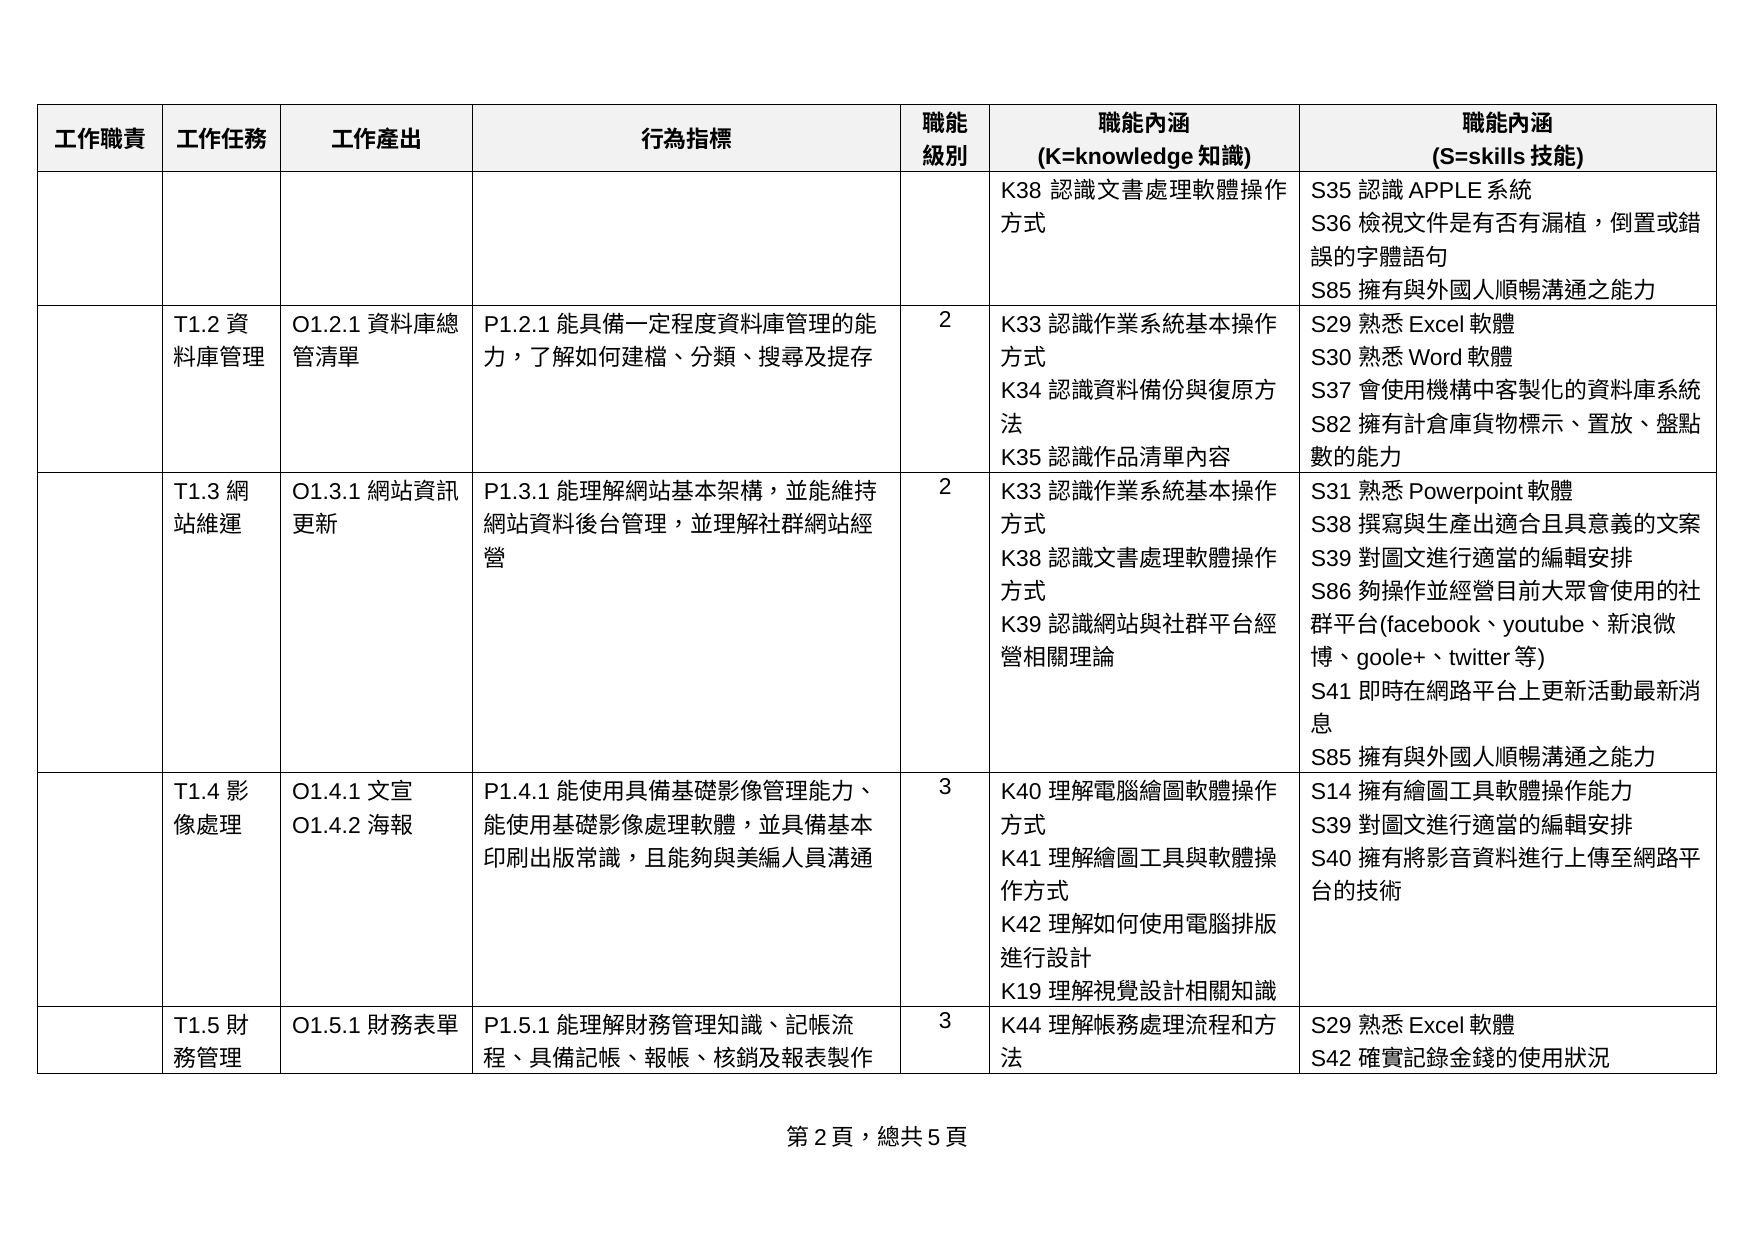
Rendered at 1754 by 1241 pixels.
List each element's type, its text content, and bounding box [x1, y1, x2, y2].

table_cell T1.5 財務管理 [163, 1007, 280, 1073]
table_cell P1.2.1 能具備一定程度資料庫管理的能力，了解如何建檔、分類、搜尋及提存 [473, 306, 900, 472]
table_cell [38, 172, 162, 305]
table_cell [38, 1007, 162, 1073]
table_cell S35 認識APPLE系統 S36 檢視文件是有否有漏植，倒置或錯誤的字體語句 S85 擁有與外國人順暢溝通之能力 [1300, 172, 1716, 305]
table_cell P1.3.1 能理解網站基本架構，並能維持網站資料後台管理，並理解社群網站經營 [473, 473, 900, 772]
table_cell O1.3.1 網站資訊更新 [281, 473, 472, 772]
table_cell T1.2 資料庫管理 [163, 306, 280, 472]
table_cell [38, 773, 162, 1006]
table_header 職能內涵 (S=skills技能) [1300, 105, 1716, 171]
table_cell 3 [901, 773, 989, 1006]
table_cell [38, 306, 162, 472]
table_header 工作任務 [163, 105, 280, 171]
table_cell [281, 172, 472, 305]
table_cell P1.5.1 能理解財務管理知識、記帳流程、具備記帳、報帳、核銷及報表製作 [473, 1007, 900, 1073]
table_cell K40 理解電腦繪圖軟體操作方式 K41 理解繪圖工具與軟體操作方式 K42 理解如何使用電腦排版進行設計 K19 理解視覺設計相關知識 [990, 773, 1299, 1006]
table_cell K44 理解帳務處理流程和方法 [990, 1007, 1299, 1073]
table_cell S31 熟悉Powerpoint軟體 S38 撰寫與生產出適合且具意義的文案 S39 對圖文進行適當的編輯安排 S86 夠操作並經營目前大眾會使用的社群平台(facebook、youtube、新浪微博、goole+、twitter等) S41 即時在網路平台上更新活動最新消息 S85 擁有與外國人順暢溝通之能力 [1300, 473, 1716, 772]
table_cell S14 擁有繪圖工具軟體操作能力 S39 對圖文進行適當的編輯安排 S40 擁有將影音資料進行上傳至網路平台的技術 [1300, 773, 1716, 1006]
table_cell T1.3 網站維運 [163, 473, 280, 772]
table_cell S29 熟悉Excel軟體 S42 確實記錄金錢的使用狀況 [1300, 1007, 1716, 1073]
table_cell T1.4 影像處理 [163, 773, 280, 1006]
table_cell P1.4.1 能使用具備基礎影像管理能力、能使用基礎影像處理軟體，並具備基本印刷出版常識，且能夠與美編人員溝通 [473, 773, 900, 1006]
table_cell S29 熟悉Excel軟體 S30 熟悉Word軟體 S37 會使用機構中客製化的資料庫系統 S82 擁有計倉庫貨物標示、置放、盤點數的能力 [1300, 306, 1716, 472]
table_header 行為指標 [473, 105, 900, 171]
table_cell [163, 172, 280, 305]
table_header 職能級別 [901, 105, 989, 171]
table_cell O1.2.1 資料庫總管清單 [281, 306, 472, 472]
table_cell O1.4.1 文宣 O1.4.2 海報 [281, 773, 472, 1006]
table_cell K33 認識作業系統基本操作方式 K38 認識文書處理軟體操作方式 K39 認識網站與社群平台經營相關理論 [990, 473, 1299, 772]
table_cell 2 [901, 473, 989, 772]
table_header 工作產出 [281, 105, 472, 171]
table_header 工作職責 [38, 105, 162, 171]
table_cell 2 [901, 306, 989, 472]
table_cell O1.5.1 財務表單 [281, 1007, 472, 1073]
table_cell K38 認識文書處理軟體操作方式 [990, 172, 1299, 305]
table_cell [473, 172, 900, 305]
table_cell [901, 172, 989, 305]
table_cell [38, 473, 162, 772]
table_cell K33 認識作業系統基本操作方式 K34 認識資料備份與復原方法 K35 認識作品清單內容 [990, 306, 1299, 472]
table_header 職能內涵 (K=knowledge知識) [990, 105, 1299, 171]
table_cell 3 [901, 1007, 989, 1073]
